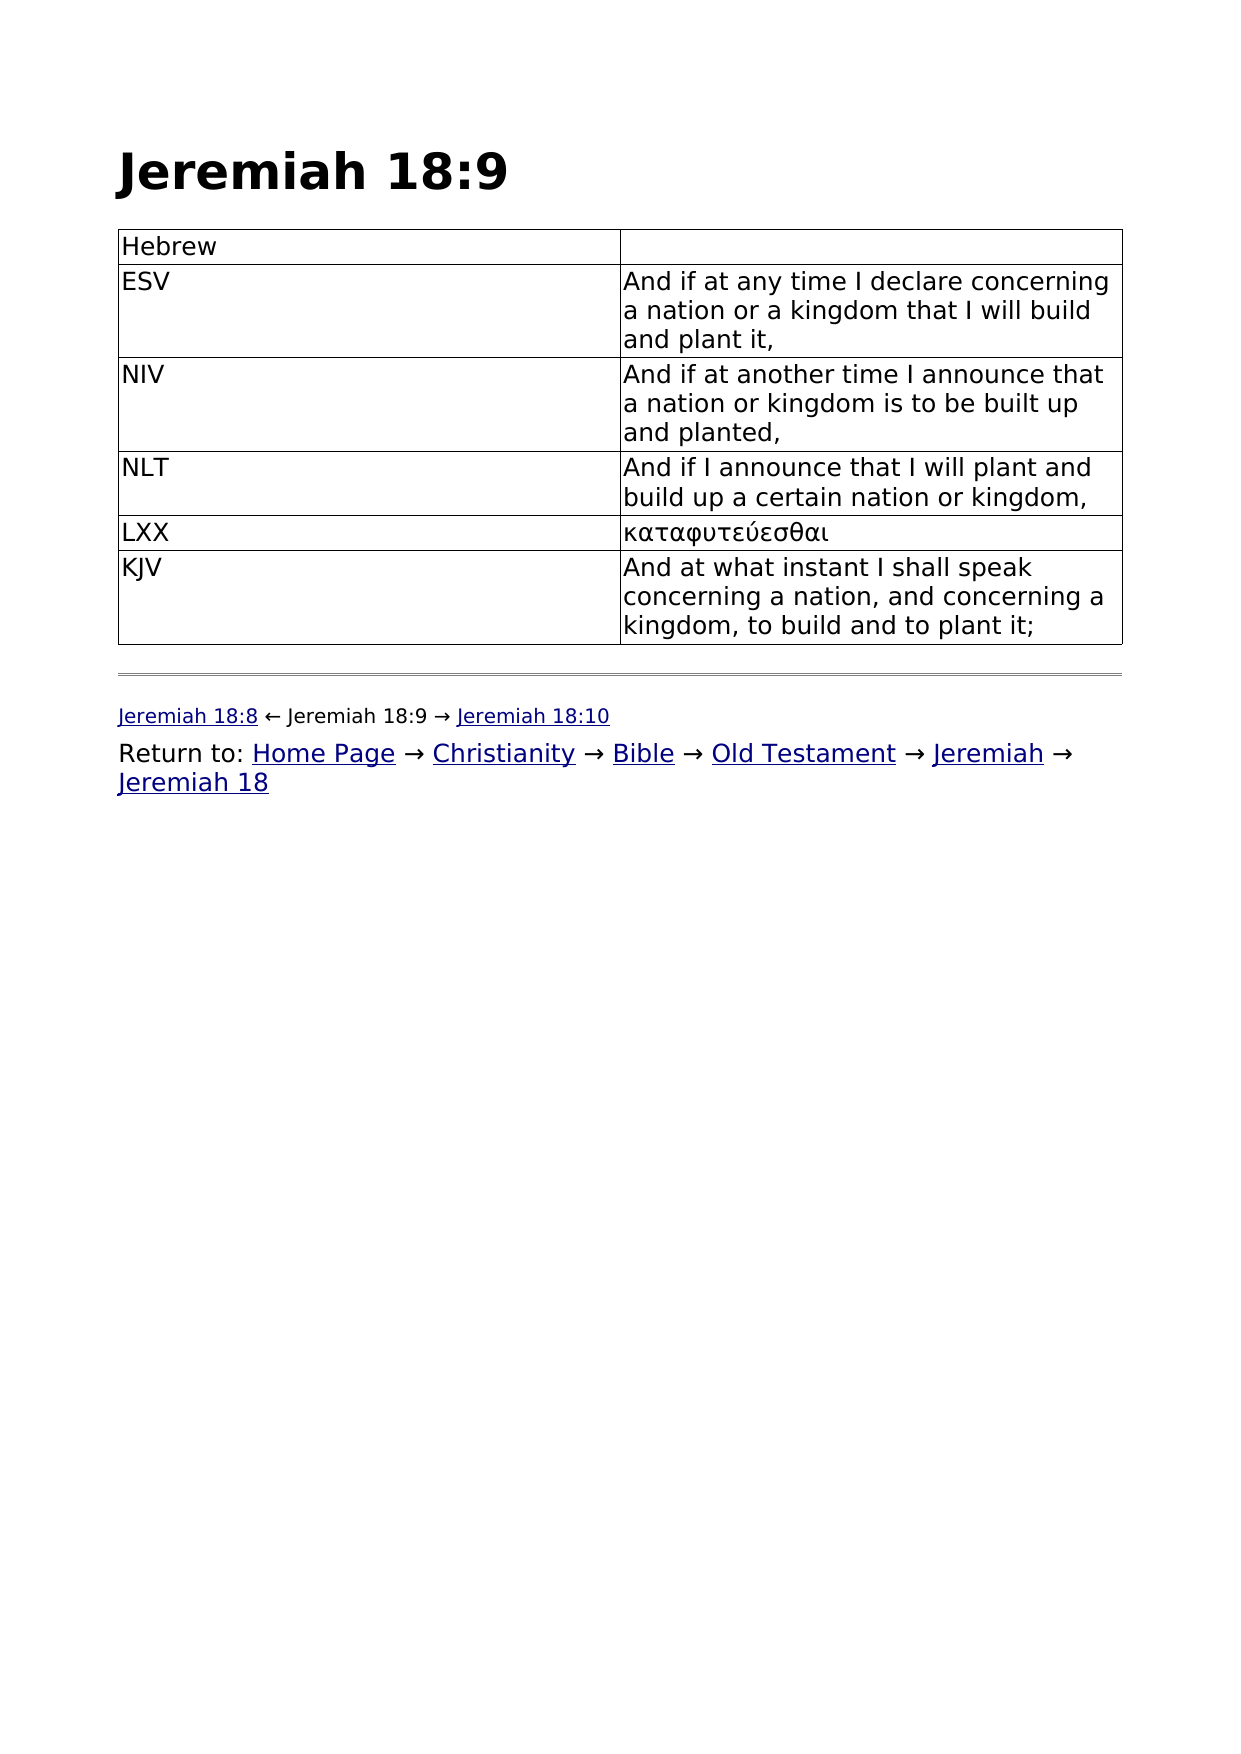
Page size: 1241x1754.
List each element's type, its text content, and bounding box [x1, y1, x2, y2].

table_cell KJV [119, 551, 620, 643]
table_cell And if at another time I announce that a nation or kingdom is to be built up and planted, [621, 358, 1122, 451]
text Return to: Home Page → Christianity → Bible → Old Testament → Jeremiah → Jeremiah 18 [118, 739, 1122, 797]
table_cell ESV [119, 265, 620, 357]
table_cell And at what instant I shall speak concerning a nation, and concerning a kingdom, to build and to plant it; [621, 551, 1122, 643]
text Jeremiah 18:8 ← Jeremiah 18:9 → Jeremiah 18:10 [118, 705, 1122, 739]
table_cell NLT [119, 452, 620, 515]
table_cell NIV [119, 358, 620, 451]
table_cell LXX [119, 516, 620, 550]
table_cell καταφυτεύεσθαι [621, 516, 1122, 550]
table_cell And if I announce that I will plant and build up a certain nation or kingdom, [621, 452, 1122, 515]
table_cell And if at any time I declare concerning a nation or a kingdom that I will build and plant it, [621, 265, 1122, 357]
table_header Hebrew [119, 230, 620, 264]
subtitle Jeremiah 18:9 [118, 143, 1122, 201]
table_header [621, 230, 1122, 264]
